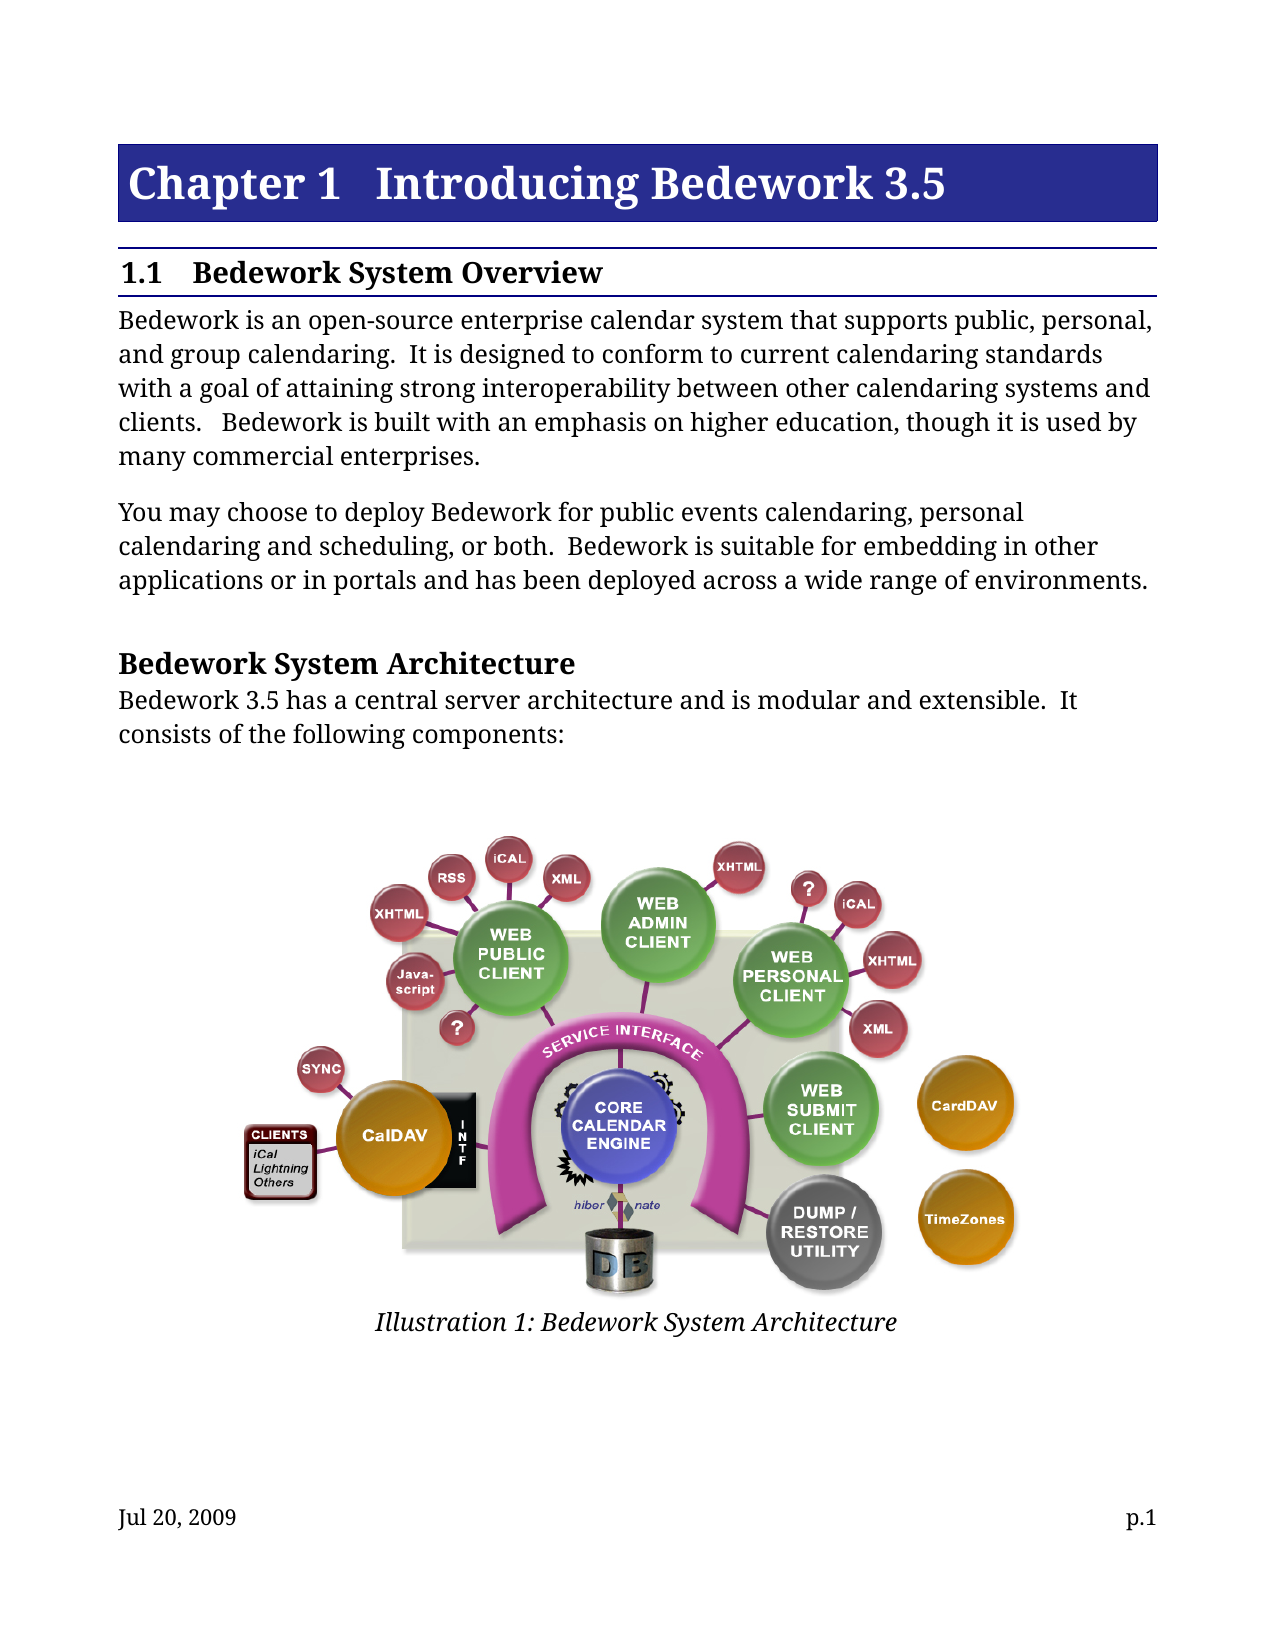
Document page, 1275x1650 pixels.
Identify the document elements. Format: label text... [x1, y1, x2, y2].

subtitle Bedework System Architecture [118, 643, 1157, 683]
subtitle Bedework System Overview [118, 249, 1157, 295]
picture [237, 830, 1038, 1305]
text You may choose to deploy Bedework for public events calendaring, personal calendaring and scheduling, or both. Bedework is suitable for embedding in other applications or in portals and has been deployed across a wide range of environments. [118, 494, 1157, 596]
text Illustration 1: Bedework System Architecture [237, 1305, 1037, 1339]
subtitle Introducing Bedework 3.5 [119, 145, 1157, 221]
text Bedework is an open-source enterprise calendar system that supports public, personal, and group calendaring. It is designed to conform to current calendaring standards with a goal of attaining strong interoperability between other calendaring systems and clients. Bedework is built with an emphasis on higher education, though it is used by many commercial enterprises. [118, 303, 1157, 473]
text Bedework 3.5 has a central server architecture and is modular and extensible. It consists of the following components: [118, 683, 1157, 751]
